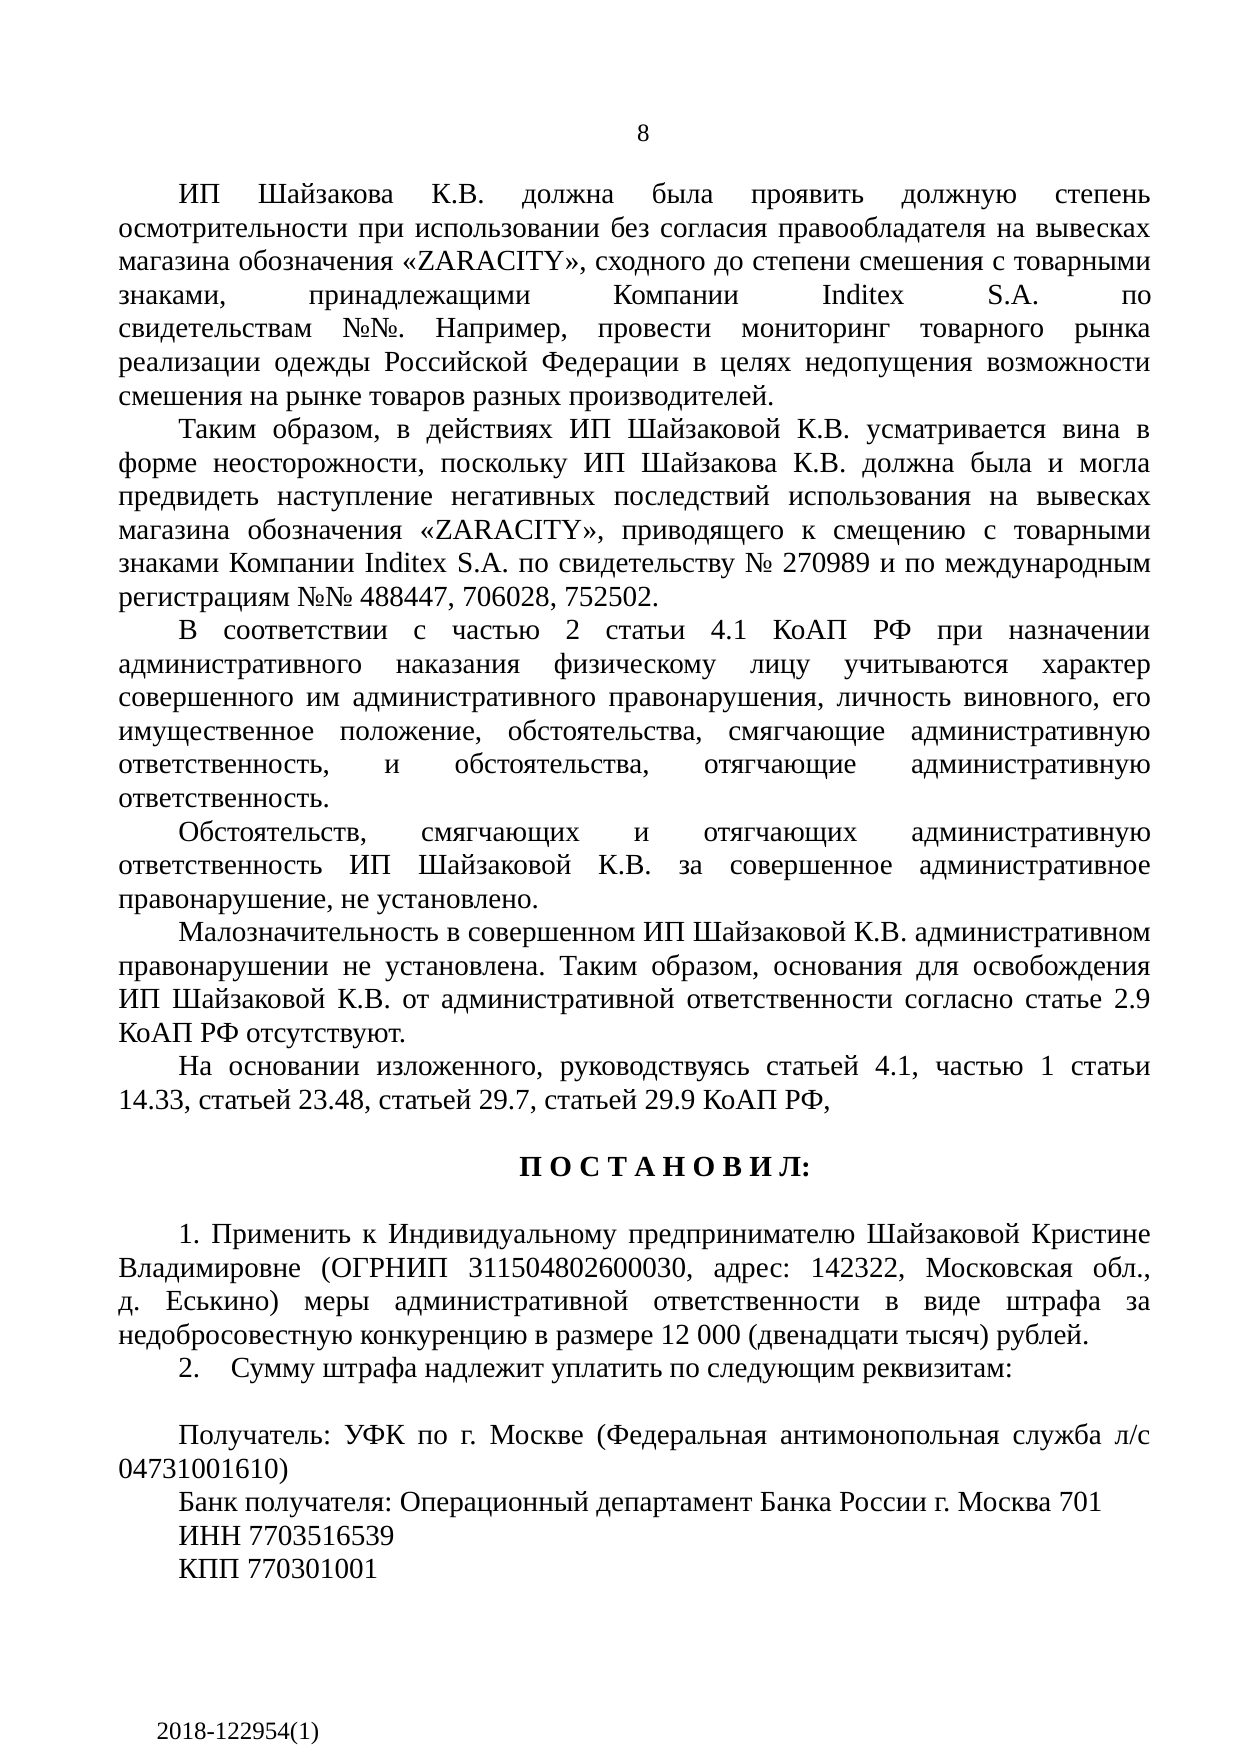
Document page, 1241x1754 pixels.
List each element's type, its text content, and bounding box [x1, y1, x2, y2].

text В соответствии с частью 2 статьи 4.1 КоАП РФ при назначении административного наказания физическому лицу учитываются характер совершенного им административного правонарушения, личность виновного, его имущественное положение, обстоятельства, смягчающие административную ответственность, и обстоятельства, отягчающие административную ответственность. [118, 612, 1152, 814]
text Таким образом, в действиях ИП Шайзаковой К.В. усматривается вина в форме неосторожности, поскольку ИП Шайзакова К.В. должна была и могла предвидеть наступление негативных последствий использования на вывесках магазина обозначения «ZARACITY», приводящего к смещению с товарными знаками Компании Inditex S.A. по свидетельству № 270989 и по международным регистрациям №№ 488447, 706028, 752502. [118, 411, 1152, 612]
text Обстоятельств, смягчающих и отягчающих административную ответственность ИП Шайзаковой К.В. за совершенное административное правонарушение, не установлено. [118, 814, 1152, 914]
text П О С Т А Н О В И Л: [118, 1149, 1152, 1183]
text 1. Применить к Индивидуальному предпринимателю Шайзаковой Кристине Владимировне (ОГРНИП 311504802600030, адрес: 142322, Московская обл., д. Еськино) меры административной ответственности в виде штрафа за недобросовестную конкуренцию в размере 12 000 (двенадцати тысяч) рублей. [118, 1216, 1152, 1350]
text ИП Шайзакова К.В. должна была проявить должную степень осмотрительности при использовании без согласия правообладателя на вывесках магазина обозначения «ZARACITY», сходного до степени смешения с товарными знаками, принадлежащими Компании Inditex S.A. по свидетельствам №№. Например, провести мониторинг товарного рынка реализации одежды Российской Федерации в целях недопущения возможности смешения на рынке товаров разных производителей. [118, 176, 1152, 411]
text На основании изложенного, руководствуясь статьей 4.1, частью 1 статьи 14.33, статьей 23.48, статьей 29.7, статьей 29.9 КоАП РФ, [118, 1048, 1152, 1116]
text Получатель: УФК по г. Москве (Федеральная антимонопольная служба л/с 04731001610) [118, 1417, 1152, 1484]
list Сумму штрафа надлежит уплатить по следующим реквизитам: [118, 1350, 1152, 1384]
text КПП 770301001 [118, 1552, 1152, 1585]
text ИНН 7703516539 [118, 1518, 1152, 1552]
text Банк получателя: Операционный департамент Банка России г. Москва 701 [118, 1484, 1152, 1518]
text Малозначительность в совершенном ИП Шайзаковой К.В. административном правонарушении не установлена. Таким образом, основания для освобождения ИП Шайзаковой К.В. от административной ответственности согласно статье 2.9 КоАП РФ отсутствуют. [118, 914, 1152, 1048]
